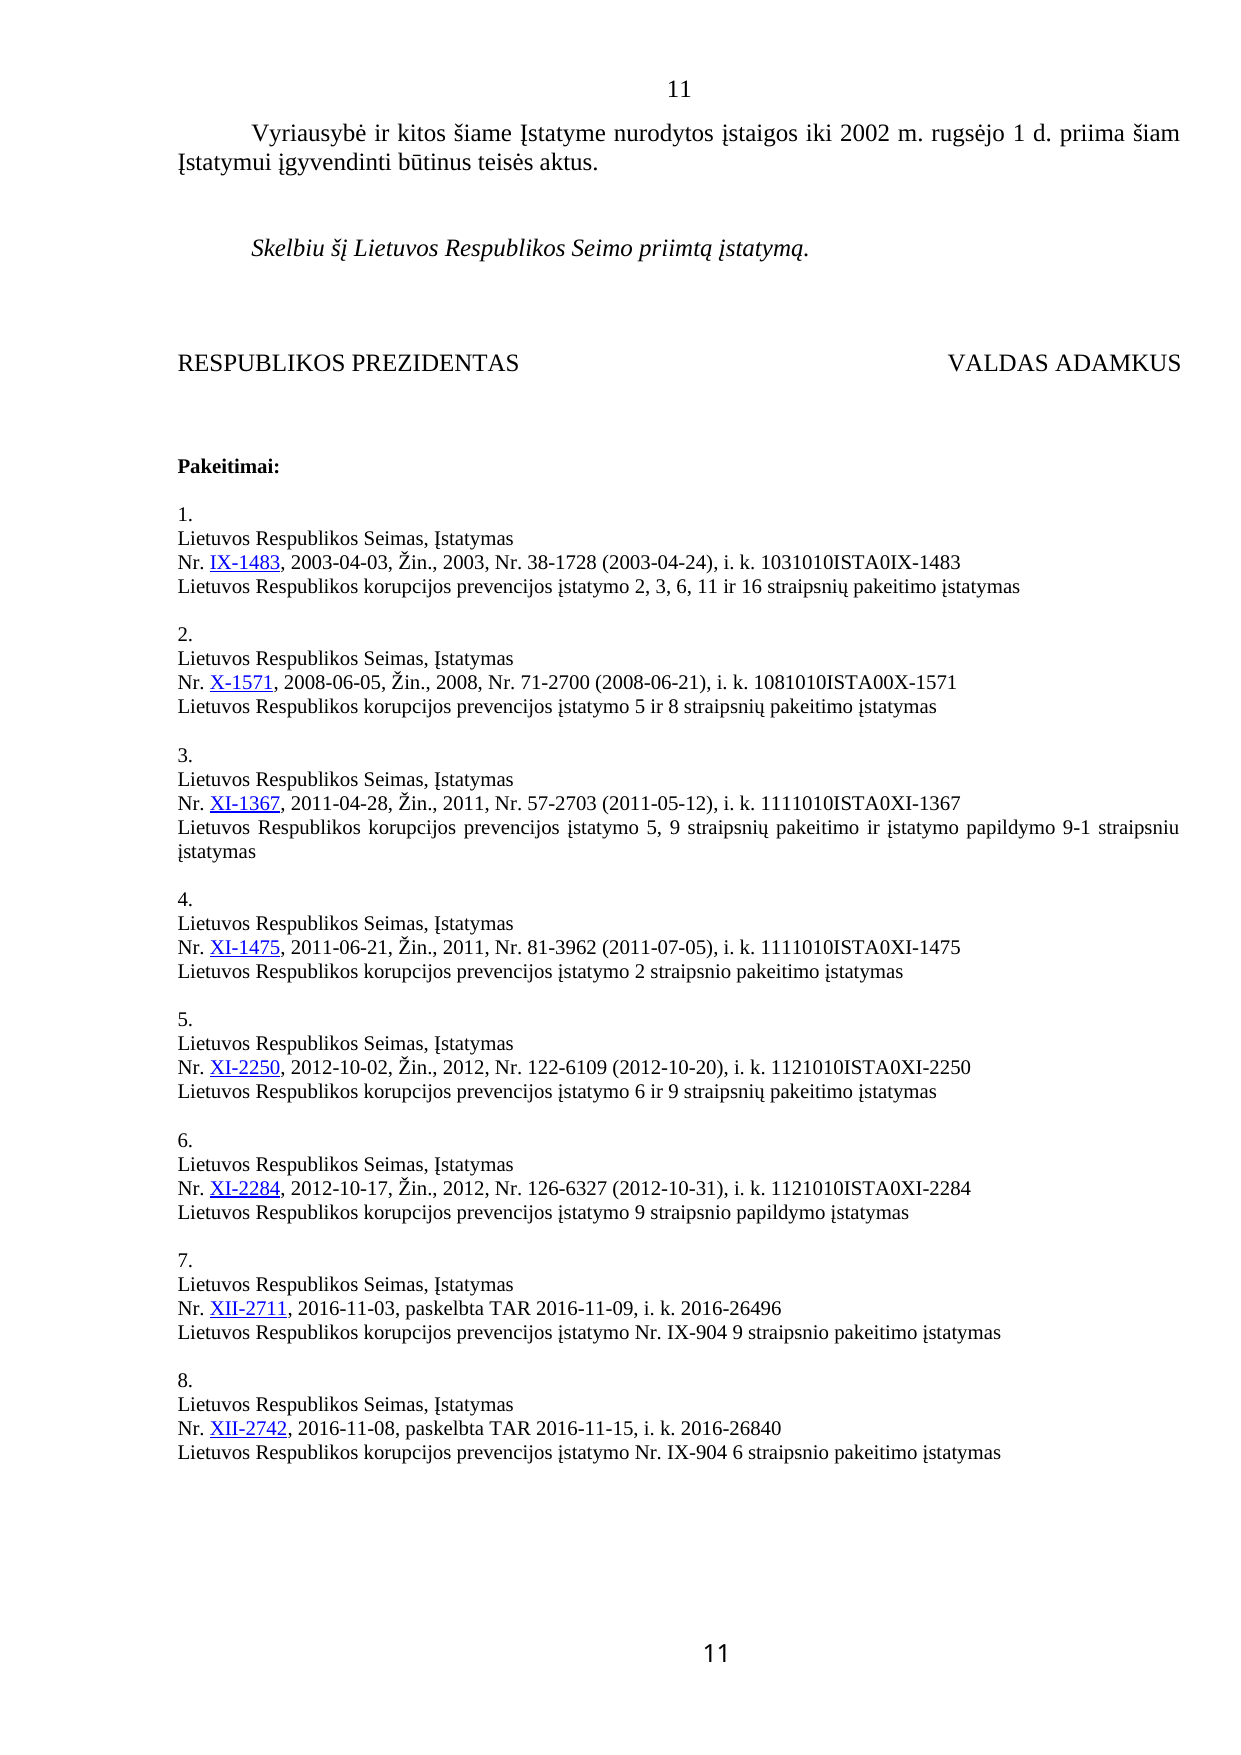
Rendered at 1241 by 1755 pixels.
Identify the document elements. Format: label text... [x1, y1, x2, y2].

text Nr. XI-2250, 2012-10-02, Žin., 2012, Nr. 122-6109 (2012-10-20), i. k. 1121010ISTA0XI-2250 [177, 1055, 1181, 1079]
text 6. [177, 1127, 1181, 1152]
text Nr. IX-1483, 2003-04-03, Žin., 2003, Nr. 38-1728 (2003-04-24), i. k. 1031010ISTA0IX-1483 [177, 550, 1181, 574]
text Lietuvos Respublikos Seimas, Įstatymas [177, 526, 1181, 550]
text Nr. XI-1367, 2011-04-28, Žin., 2011, Nr. 57-2703 (2011-05-12), i. k. 1111010ISTA0XI-1367 [177, 791, 1181, 815]
text Lietuvos Respublikos Seimas, Įstatymas [177, 1272, 1181, 1296]
text Lietuvos Respublikos korupcijos prevencijos įstatymo Nr. IX-904 6 straipsnio pakeitimo įstatymas [177, 1440, 1181, 1464]
text 4. [177, 887, 1181, 911]
text 7. [177, 1248, 1181, 1272]
text Nr. XII-2742, 2016-11-08, paskelbta TAR 2016-11-15, i. k. 2016-26840 [177, 1416, 1181, 1440]
text Lietuvos Respublikos Seimas, Įstatymas [177, 1392, 1181, 1416]
text Lietuvos Respublikos Seimas, Įstatymas [177, 911, 1181, 935]
text 3. [177, 742, 1181, 767]
text Lietuvos Respublikos korupcijos prevencijos įstatymo 2 straipsnio pakeitimo įstatymas [177, 959, 1181, 983]
text Lietuvos Respublikos korupcijos prevencijos įstatymo Nr. IX-904 9 straipsnio pakeitimo įstatymas [177, 1320, 1181, 1344]
text Skelbiu šį Lietuvos Respublikos Seimo priimtą įstatymą. [177, 233, 1181, 262]
text Nr. X-1571, 2008-06-05, Žin., 2008, Nr. 71-2700 (2008-06-21), i. k. 1081010ISTA00X-1571 [177, 670, 1181, 694]
text Lietuvos Respublikos korupcijos prevencijos įstatymo 5, 9 straipsnių pakeitimo ir įstatymo papildymo 9-1 straipsniu įstatymas [177, 815, 1181, 863]
text Lietuvos Respublikos Seimas, Įstatymas [177, 1152, 1181, 1176]
text 1. [177, 502, 1181, 526]
text Nr. XI-1475, 2011-06-21, Žin., 2011, Nr. 81-3962 (2011-07-05), i. k. 1111010ISTA0XI-1475 [177, 935, 1181, 959]
text Nr. XII-2711, 2016-11-03, paskelbta TAR 2016-11-09, i. k. 2016-26496 [177, 1296, 1181, 1320]
text RESPUBLIKOS PREZIDENTAS VALDAS ADAMKUS [177, 348, 1181, 377]
text Lietuvos Respublikos korupcijos prevencijos įstatymo 5 ir 8 straipsnių pakeitimo įstatymas [177, 694, 1181, 718]
text Lietuvos Respublikos Seimas, Įstatymas [177, 1031, 1181, 1055]
text Vyriausybė ir kitos šiame Įstatyme nurodytos įstaigos iki 2002 m. rugsėjo 1 d. priima šiam Įstatymui įgyvendinti būtinus teisės aktus. [177, 118, 1181, 176]
text 2. [177, 622, 1181, 646]
text Lietuvos Respublikos korupcijos prevencijos įstatymo 6 ir 9 straipsnių pakeitimo įstatymas [177, 1079, 1181, 1103]
text 8. [177, 1368, 1181, 1392]
text Lietuvos Respublikos Seimas, Įstatymas [177, 646, 1181, 670]
text Lietuvos Respublikos korupcijos prevencijos įstatymo 9 straipsnio papildymo įstatymas [177, 1200, 1181, 1224]
text Nr. XI-2284, 2012-10-17, Žin., 2012, Nr. 126-6327 (2012-10-31), i. k. 1121010ISTA0XI-2284 [177, 1176, 1181, 1200]
text Lietuvos Respublikos Seimas, Įstatymas [177, 767, 1181, 791]
text 5. [177, 1007, 1181, 1031]
text Pakeitimai: [177, 454, 1181, 478]
text Lietuvos Respublikos korupcijos prevencijos įstatymo 2, 3, 6, 11 ir 16 straipsnių pakeitimo įstatymas [177, 574, 1181, 598]
